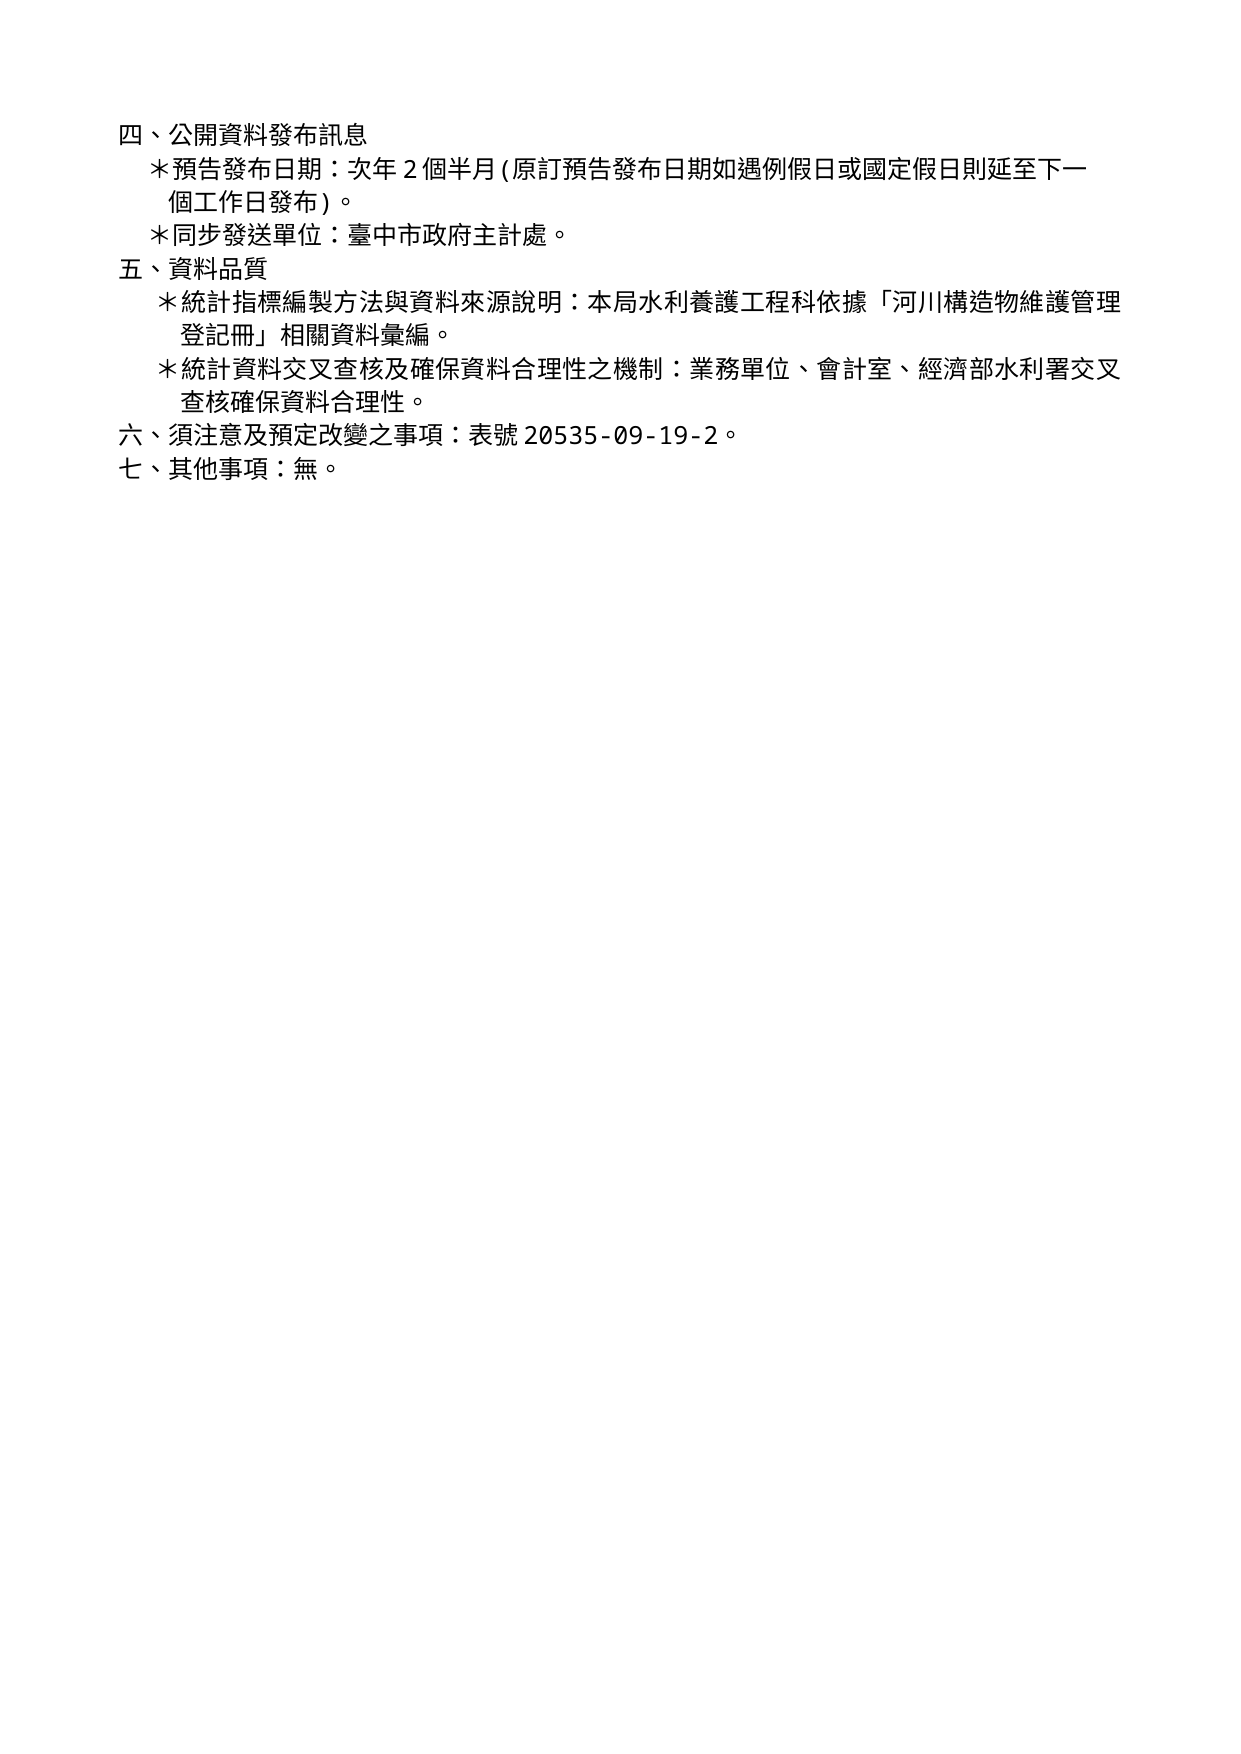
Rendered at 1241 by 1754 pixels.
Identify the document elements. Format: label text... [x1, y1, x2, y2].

text ＊預告發布日期：次年2個半月(原訂預告發布日期如遇例假日或國定假日則延至下一 [118, 151, 1122, 185]
text 四、公開資料發布訊息 [118, 118, 1122, 151]
text 六、須注意及預定改變之事項：表號20535-09-19-2。 [118, 418, 1122, 451]
text ＊統計資料交叉查核及確保資料合理性之機制：業務單位、會計室、經濟部水利署交叉查核確保資料合理性。 [156, 351, 1122, 418]
text 七、其他事項：無。 [118, 451, 1122, 485]
text 個工作日發布)。 [118, 185, 1122, 218]
text ＊統計指標編製方法與資料來源說明：本局水利養護工程科依據「河川構造物維護管理登記冊」相關資料彙編。 [156, 285, 1122, 351]
text 五、資料品質 [118, 251, 1122, 285]
text ＊同步發送單位：臺中市政府主計處。 [118, 218, 1122, 251]
